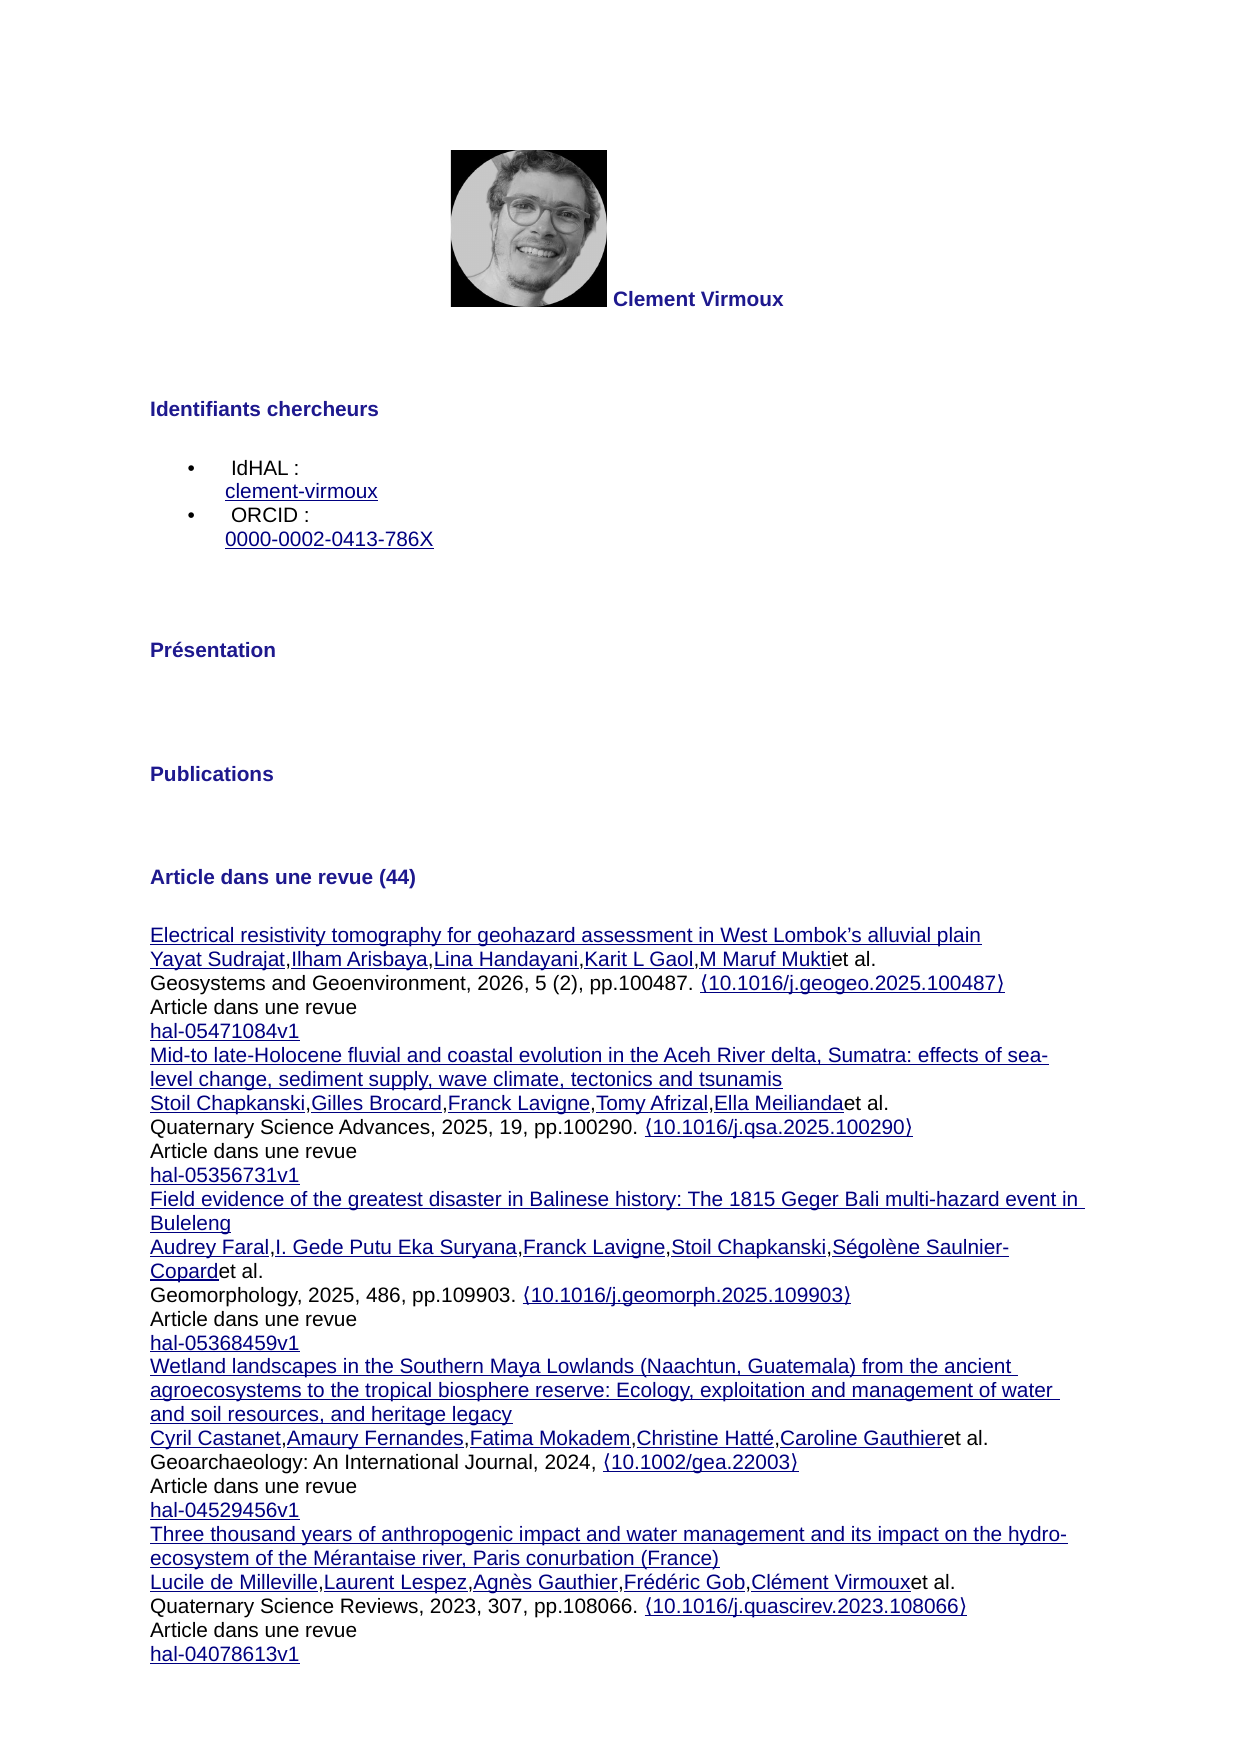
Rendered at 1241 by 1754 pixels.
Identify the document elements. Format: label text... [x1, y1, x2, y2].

subtitle Clement Virmoux [150, 150, 1090, 311]
subtitle Présentation [150, 638, 1090, 662]
subtitle Article dans une revue (44) [150, 865, 1090, 889]
table_header Electrical resistivity tomography for geohazard assessment in West Lombok’s alluvial plain Yayat Sudrajat,Ilham Arisbaya,Lina Handayani,Karit L Gaol,M Maruf Muktiet al. Geosystems and Geoenvironment, 2026, 5 (2), pp.100487. ⟨10.1016/j.geogeo.2025.100487⟩ Article dans une revue hal-05471084v1 [150, 923, 1090, 1043]
list ORCID : [187, 503, 1090, 527]
table_cell Three thousand years of anthropogenic impact and water management and its impact on the hydro-ecosystem of the Mérantaise river, Paris conurbation (France) Lucile de Milleville,Laurent Lespez,Agnès Gauthier,Frédéric Gob,Clément Virmouxet al. Quaternary Science Reviews, 2023, 307, pp.108066. ⟨10.1016/j.quascirev.2023.108066⟩ Article dans une revue hal-04078613v1 [150, 1522, 1090, 1666]
table_cell Mid-to late-Holocene fluvial and coastal evolution in the Aceh River delta, Sumatra: effects of sea-level change, sediment supply, wave climate, tectonics and tsunamis Stoil Chapkanski,Gilles Brocard,Franck Lavigne,Tomy Afrizal,Ella Meiliandaet al. Quaternary Science Advances, 2025, 19, pp.100290. ⟨10.1016/j.qsa.2025.100290⟩ Article dans une revue hal-05356731v1 [150, 1043, 1090, 1187]
table_cell Field evidence of the greatest disaster in Balinese history: The 1815 Geger Bali multi-hazard event in Buleleng Audrey Faral,I. Gede Putu Eka Suryana,Franck Lavigne,Stoil Chapkanski,Ségolène Saulnier-Copardet al. Geomorphology, 2025, 486, pp.109903. ⟨10.1016/j.geomorph.2025.109903⟩ Article dans une revue hal-05368459v1 [150, 1187, 1090, 1354]
table_cell Wetland landscapes in the Southern Maya Lowlands (Naachtun, Guatemala) from the ancient agroecosystems to the tropical biosphere reserve: Ecology, exploitation and management of water and soil resources, and heritage legacy Cyril Castanet,Amaury Fernandes,Fatima Mokadem,Christine Hatté,Caroline Gauthieret al. Geoarchaeology: An International Journal, 2024, ⟨10.1002/gea.22003⟩ Article dans une revue hal-04529456v1 [150, 1354, 1090, 1522]
subtitle Publications [150, 762, 1090, 786]
list IdHAL : [187, 455, 1090, 479]
list clement-virmoux [187, 479, 1090, 503]
subtitle Identifiants chercheurs [150, 397, 1090, 421]
list 0000-0002-0413-786X [187, 527, 1090, 551]
picture [450, 150, 607, 307]
